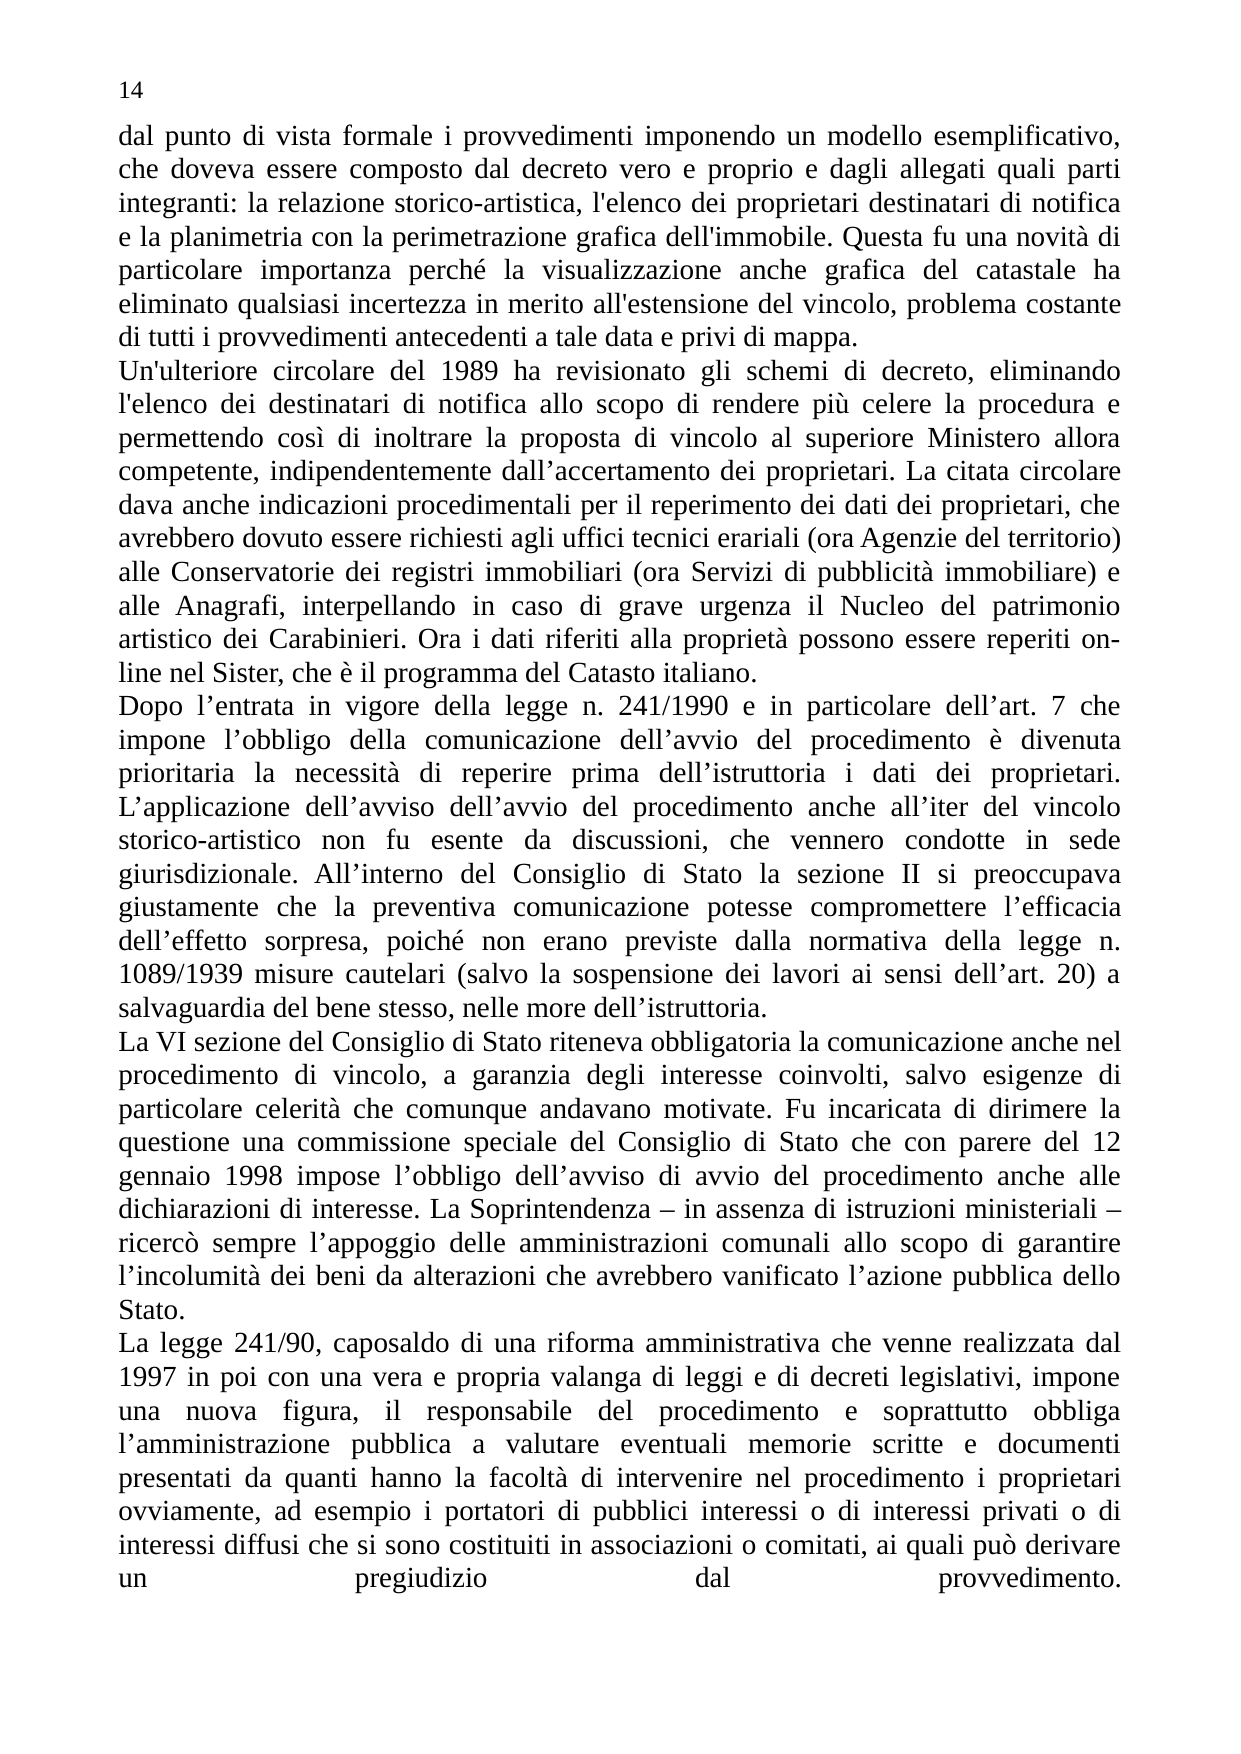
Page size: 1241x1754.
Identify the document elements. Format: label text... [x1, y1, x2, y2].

subtitle Un'ulteriore circolare del 1989 ha revisionato gli schemi di decreto, eliminando l'elenco dei destinatari di notifica allo scopo di rendere più celere la procedura e permettendo così di inoltrare la proposta di vincolo al superiore Ministero allora competente, indipendentemente dall’accertamento dei proprietari. La citata circolare dava anche indicazioni procedimentali per il reperimento dei dati dei proprietari, che avrebbero dovuto essere richiesti agli uffici tecnici erariali (ora Agenzie del territorio) alle Conservatorie dei registri immobiliari (ora Servizi di pubblicità immobiliare) e alle Anagrafi, interpellando in caso di grave urgenza il Nucleo del patrimonio artistico dei Carabinieri. Ora i dati riferiti alla proprietà possono essere reperiti on-line nel Sister, che è il programma del Catasto italiano. [118, 353, 1122, 688]
subtitle La legge 241/90, caposaldo di una riforma amministrativa che venne realizzata dal 1997 in poi con una vera e propria valanga di leggi e di decreti legislativi, impone una nuova figura, il responsabile del procedimento e soprattutto obbliga l’amministrazione pubblica a valutare eventuali memorie scritte e documenti presentati da quanti hanno la facoltà di intervenire nel procedimento i proprietari ovviamente, ad esempio i portatori di pubblici interessi o di interessi privati o di interessi diffusi che si sono costituiti in associazioni o comitati, ai quali può derivare un pregiudizio dal provvedimento. [118, 1326, 1122, 1594]
subtitle Dopo l’entrata in vigore della legge n. 241/1990 e in particolare dell’art. 7 che impone l’obbligo della comunicazione dell’avvio del procedimento è divenuta prioritaria la necessità di reperire prima dell’istruttoria i dati dei proprietari. L’applicazione dell’avviso dell’avvio del procedimento anche all’iter del vincolo storico-artistico non fu esente da discussioni, che vennero condotte in sede giurisdizionale. All’interno del Consiglio di Stato la sezione II si preoccupava giustamente che la preventiva comunicazione potesse compromettere l’efficacia dell’effetto sorpresa, poiché non erano previste dalla normativa della legge n. 1089/1939 misure cautelari (salvo la sospensione dei lavori ai sensi dell’art. 20) a salvaguardia del bene stesso, nelle more dell’istruttoria. [118, 688, 1122, 1024]
subtitle La VI sezione del Consiglio di Stato riteneva obbligatoria la comunicazione anche nel procedimento di vincolo, a garanzia degli interesse coinvolti, salvo esigenze di particolare celerità che comunque andavano motivate. Fu incaricata di dirimere la questione una commissione speciale del Consiglio di Stato che con parere del 12 gennaio 1998 impose l’obbligo dell’avviso di avvio del procedimento anche alle dichiarazioni di interesse. La Soprintendenza – in assenza di istruzioni ministeriali – ricercò sempre l’appoggio delle amministrazioni comunali allo scopo di garantire l’incolumità dei beni da alterazioni che avrebbero vanificato l’azione pubblica dello Stato. [118, 1024, 1122, 1326]
subtitle dal punto di vista formale i provvedimenti imponendo un modello esemplificativo, che doveva essere composto dal decreto vero e proprio e dagli allegati quali parti integranti: la relazione storico-artistica, l'elenco dei proprietari destinatari di notifica e la planimetria con la perimetrazione grafica dell'immobile. Questa fu una novità di particolare importanza perché la visualizzazione anche grafica del catastale ha eliminato qualsiasi incertezza in merito all'estensione del vincolo, problema costante di tutti i provvedimenti antecedenti a tale data e privi di mappa. [118, 118, 1122, 353]
